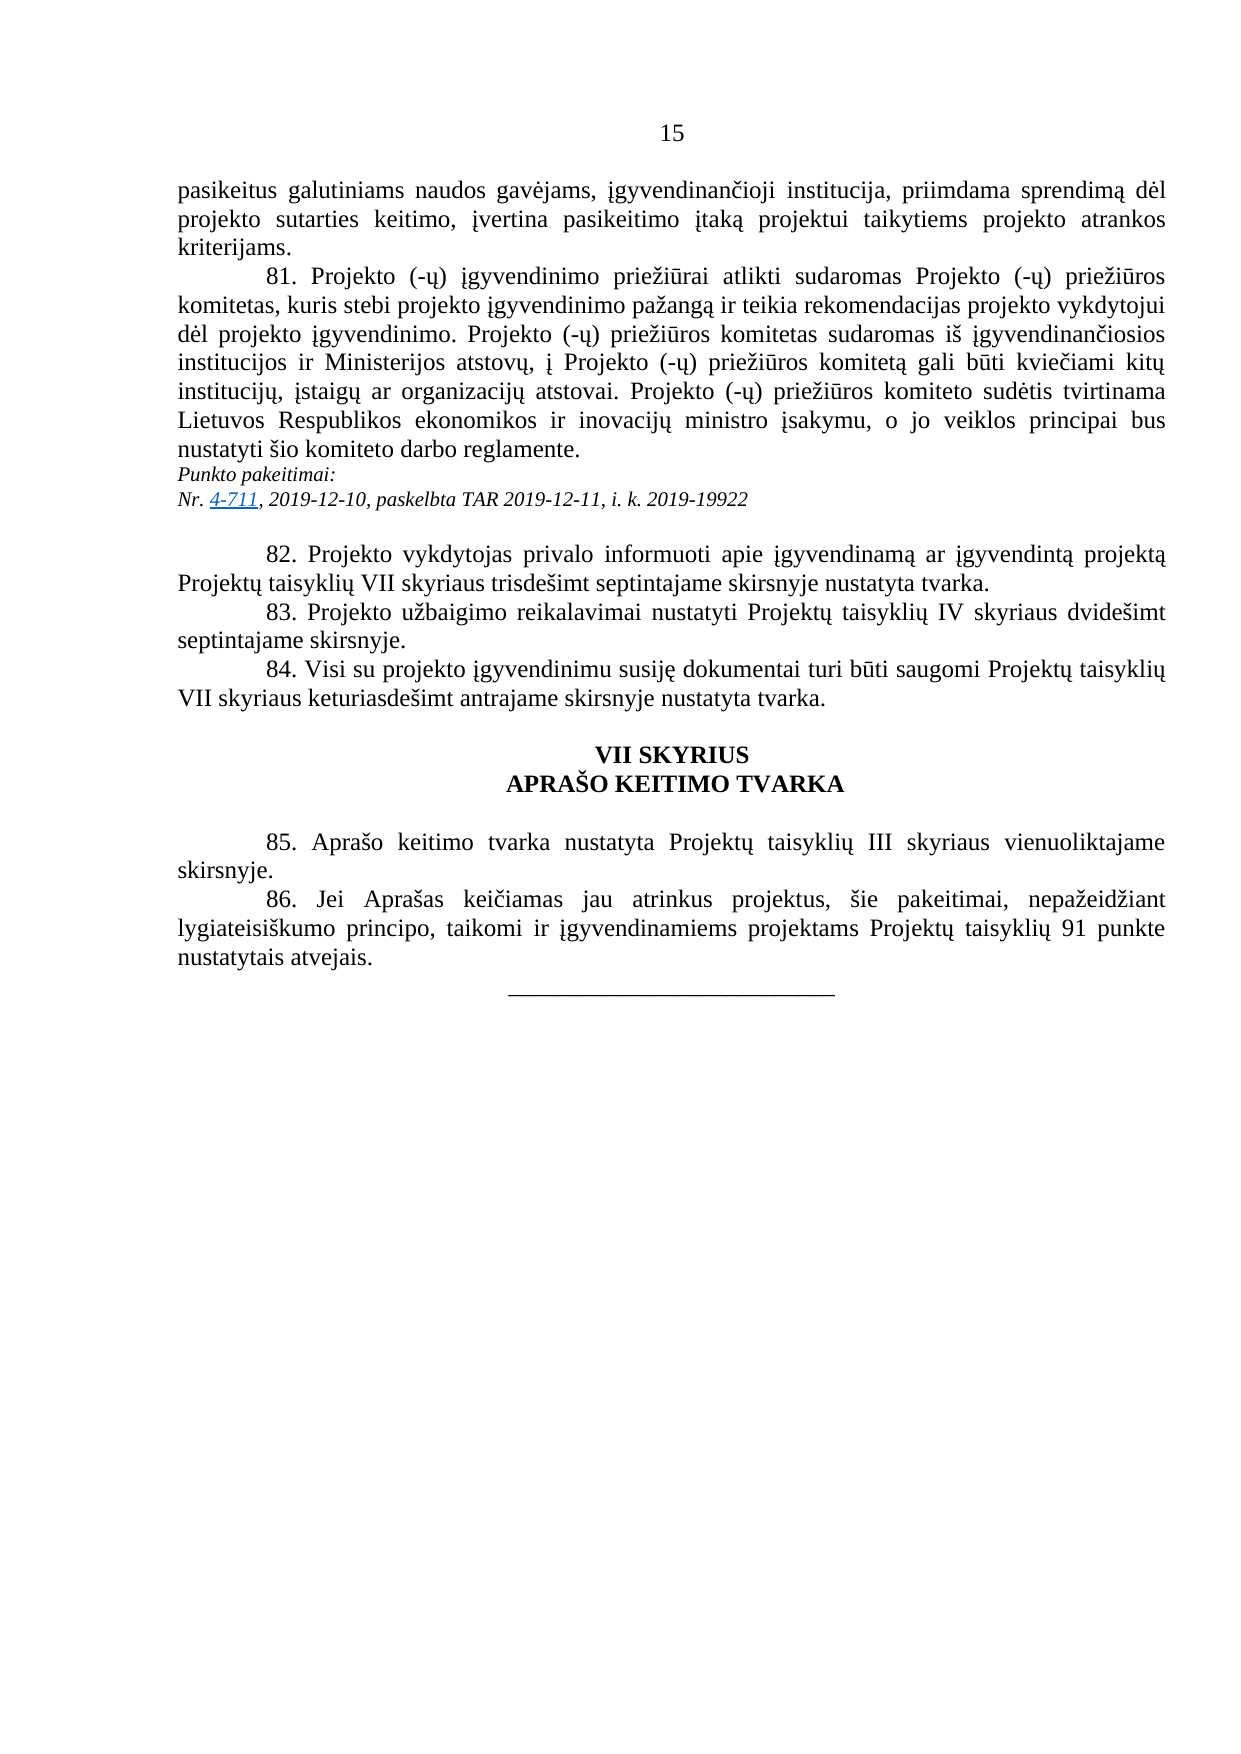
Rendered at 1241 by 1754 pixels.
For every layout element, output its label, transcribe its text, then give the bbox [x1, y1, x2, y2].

text 86. Jei Aprašas keičiamas jau atrinkus projektus, šie pakeitimai, nepažeidžiant lygiateisiškumo principo, taikomi ir įgyvendinamiems projektams Projektų taisyklių 91 punkte nustatytais atvejais. [177, 884, 1167, 971]
text 83. Projekto užbaigimo reikalavimai nustatyti Projektų taisyklių IV skyriaus dvidešimt septintajame skirsnyje. [177, 597, 1167, 654]
text Punkto pakeitimai: [177, 462, 1167, 486]
text 82. Projekto vykdytojas privalo informuoti apie įgyvendinamą ar įgyvendintą projektą Projektų taisyklių VII skyriaus trisdešimt septintajame skirsnyje nustatyta tvarka. [177, 539, 1167, 597]
text ___________________________ [177, 971, 1167, 999]
text APRAŠO KEITIMO TVARKA [177, 769, 1167, 798]
text 84. Visi su projekto įgyvendinimu susiję dokumentai turi būti saugomi Projektų taisyklių VII skyriaus keturiasdešimt antrajame skirsnyje nustatyta tvarka. [177, 654, 1167, 712]
text 85. Aprašo keitimo tvarka nustatyta Projektų taisyklių III skyriaus vienuoliktajame skirsnyje. [177, 827, 1167, 884]
text 81. Projekto (-ų) įgyvendinimo priežiūrai atlikti sudaromas Projekto (-ų) priežiūros komitetas, kuris stebi projekto įgyvendinimo pažangą ir teikia rekomendacijas projekto vykdytojui dėl projekto įgyvendinimo. Projekto (-ų) priežiūros komitetas sudaromas iš įgyvendinančiosios institucijos ir Ministerijos atstovų, į Projekto (-ų) priežiūros komitetą gali būti kviečiami kitų institucijų, įstaigų ar organizacijų atstovai. Projekto (-ų) priežiūros komiteto sudėtis tvirtinama Lietuvos Respublikos ekonomikos ir inovacijų ministro įsakymu, o jo veiklos principai bus nustatyti šio komiteto darbo reglamente. [177, 261, 1167, 462]
text VII SKYRIUS [177, 741, 1167, 769]
text pasikeitus galutiniams naudos gavėjams, įgyvendinančioji institucija, priimdama sprendimą dėl projekto sutarties keitimo, įvertina pasikeitimo įtaką projektui taikytiems projekto atrankos kriterijams. [177, 175, 1167, 261]
text Nr. 4-711, 2019-12-10, paskelbta TAR 2019-12-11, i. k. 2019-19922 [177, 486, 1167, 511]
